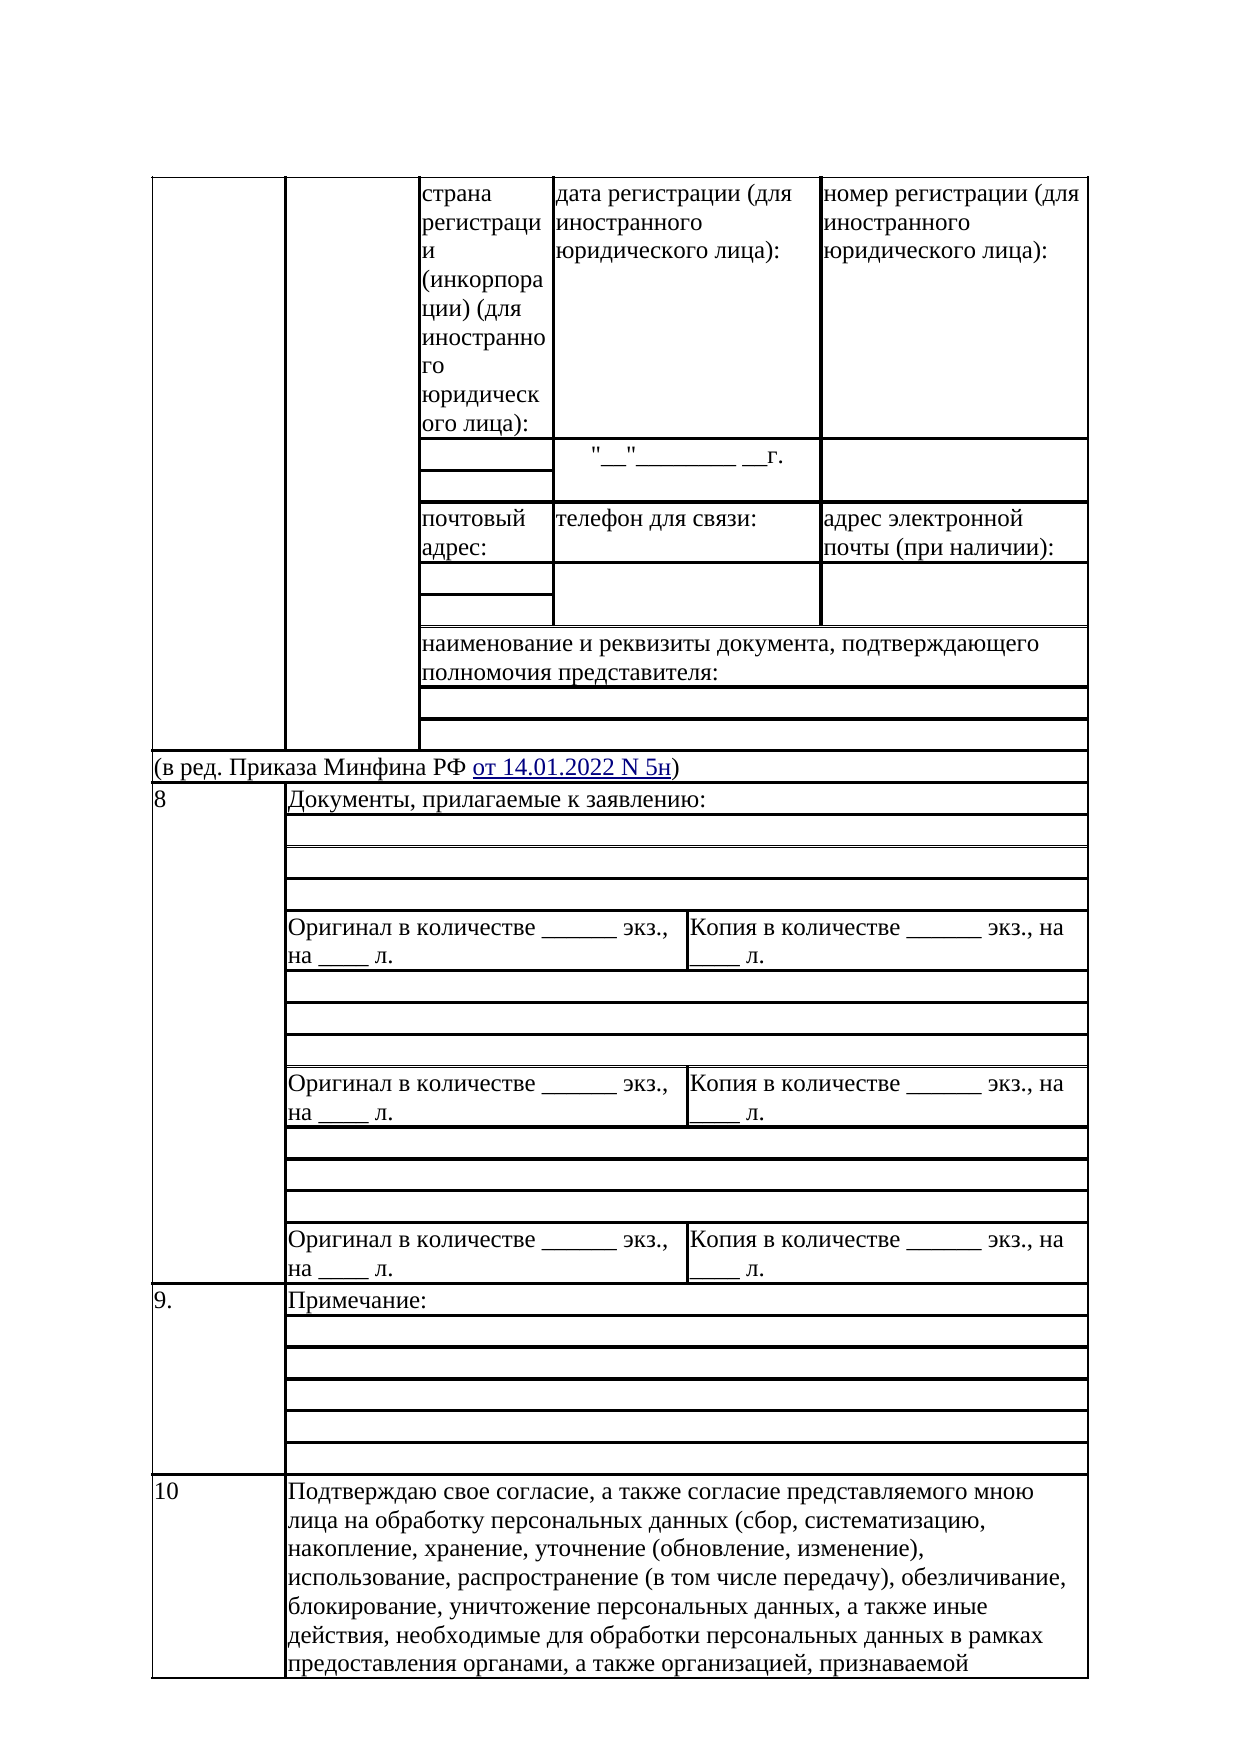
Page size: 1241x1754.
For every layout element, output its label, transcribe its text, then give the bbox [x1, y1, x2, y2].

table_cell [421, 440, 552, 469]
table_cell [287, 848, 1087, 877]
table_cell почтовый адрес: [421, 504, 552, 561]
table_cell Подтверждаю свое согласие, а также согласие представляемого мною лица на обработку персональных данных (сбор, систематизацию, накопление, хранение, уточнение (обновление, изменение), использование, распространение (в том числе передачу), обезличивание, блокирование, уничтожение персональных данных, а также иные действия, необходимые для обработки персональных данных в рамках предоставления органами, а также организацией, признаваемой [287, 1476, 1087, 1677]
table_cell [287, 1192, 1087, 1221]
table_cell наименование и реквизиты документа, подтверждающего полномочия представителя: [421, 628, 1087, 685]
table_cell Оригинал в количестве ______ экз., на ____ л. [287, 912, 686, 969]
table_cell [287, 1381, 1087, 1409]
table_cell [823, 564, 1087, 625]
table_cell страна регистрации (инкорпорации) (для иностранного юридического лица): [421, 178, 552, 437]
table_cell Копия в количестве ______ экз., на ____ л. [689, 912, 1087, 969]
table_cell [287, 816, 1087, 845]
table_cell [421, 689, 1087, 717]
table_cell Оригинал в количестве ______ экз., на ____ л. [287, 1068, 686, 1125]
table_cell [421, 721, 1087, 749]
table_cell "__"________ __г. [555, 440, 819, 500]
table_cell [287, 972, 1087, 1001]
table_cell [287, 1036, 1087, 1065]
table_cell [555, 564, 819, 625]
table_cell Оригинал в количестве ______ экз., на ____ л. [287, 1224, 686, 1282]
table_cell [421, 472, 552, 500]
table_cell 10 [153, 1476, 284, 1677]
table_cell [287, 1004, 1087, 1033]
table_cell (в ред. Приказа Минфина РФ от 14.01.2022 N 5н) [153, 752, 1087, 781]
table_cell [287, 1349, 1087, 1377]
table_cell [287, 1129, 1087, 1157]
table_cell Примечание: [287, 1285, 1087, 1314]
table_cell адрес электронной почты (при наличии): [823, 504, 1087, 561]
table_cell Копия в количестве ______ экз., на ____ л. [689, 1224, 1087, 1282]
table_cell [823, 440, 1087, 500]
table_cell [421, 564, 552, 593]
table_cell 8 [153, 784, 284, 1282]
table_cell [287, 1317, 1087, 1345]
table_cell 9. [153, 1285, 284, 1473]
table_cell [421, 596, 552, 625]
table_cell [287, 880, 1087, 909]
table_cell [287, 1161, 1087, 1189]
table_cell Копия в количестве ______ экз., на ____ л. [689, 1068, 1087, 1125]
table_cell [287, 1412, 1087, 1441]
table_cell Документы, прилагаемые к заявлению: [287, 784, 1087, 813]
table_cell дата регистрации (для иностранного юридического лица): [555, 178, 819, 437]
table_cell телефон для связи: [555, 504, 819, 561]
table_cell номер регистрации (для иностранного юридического лица): [823, 178, 1087, 437]
table_cell [287, 1444, 1087, 1473]
